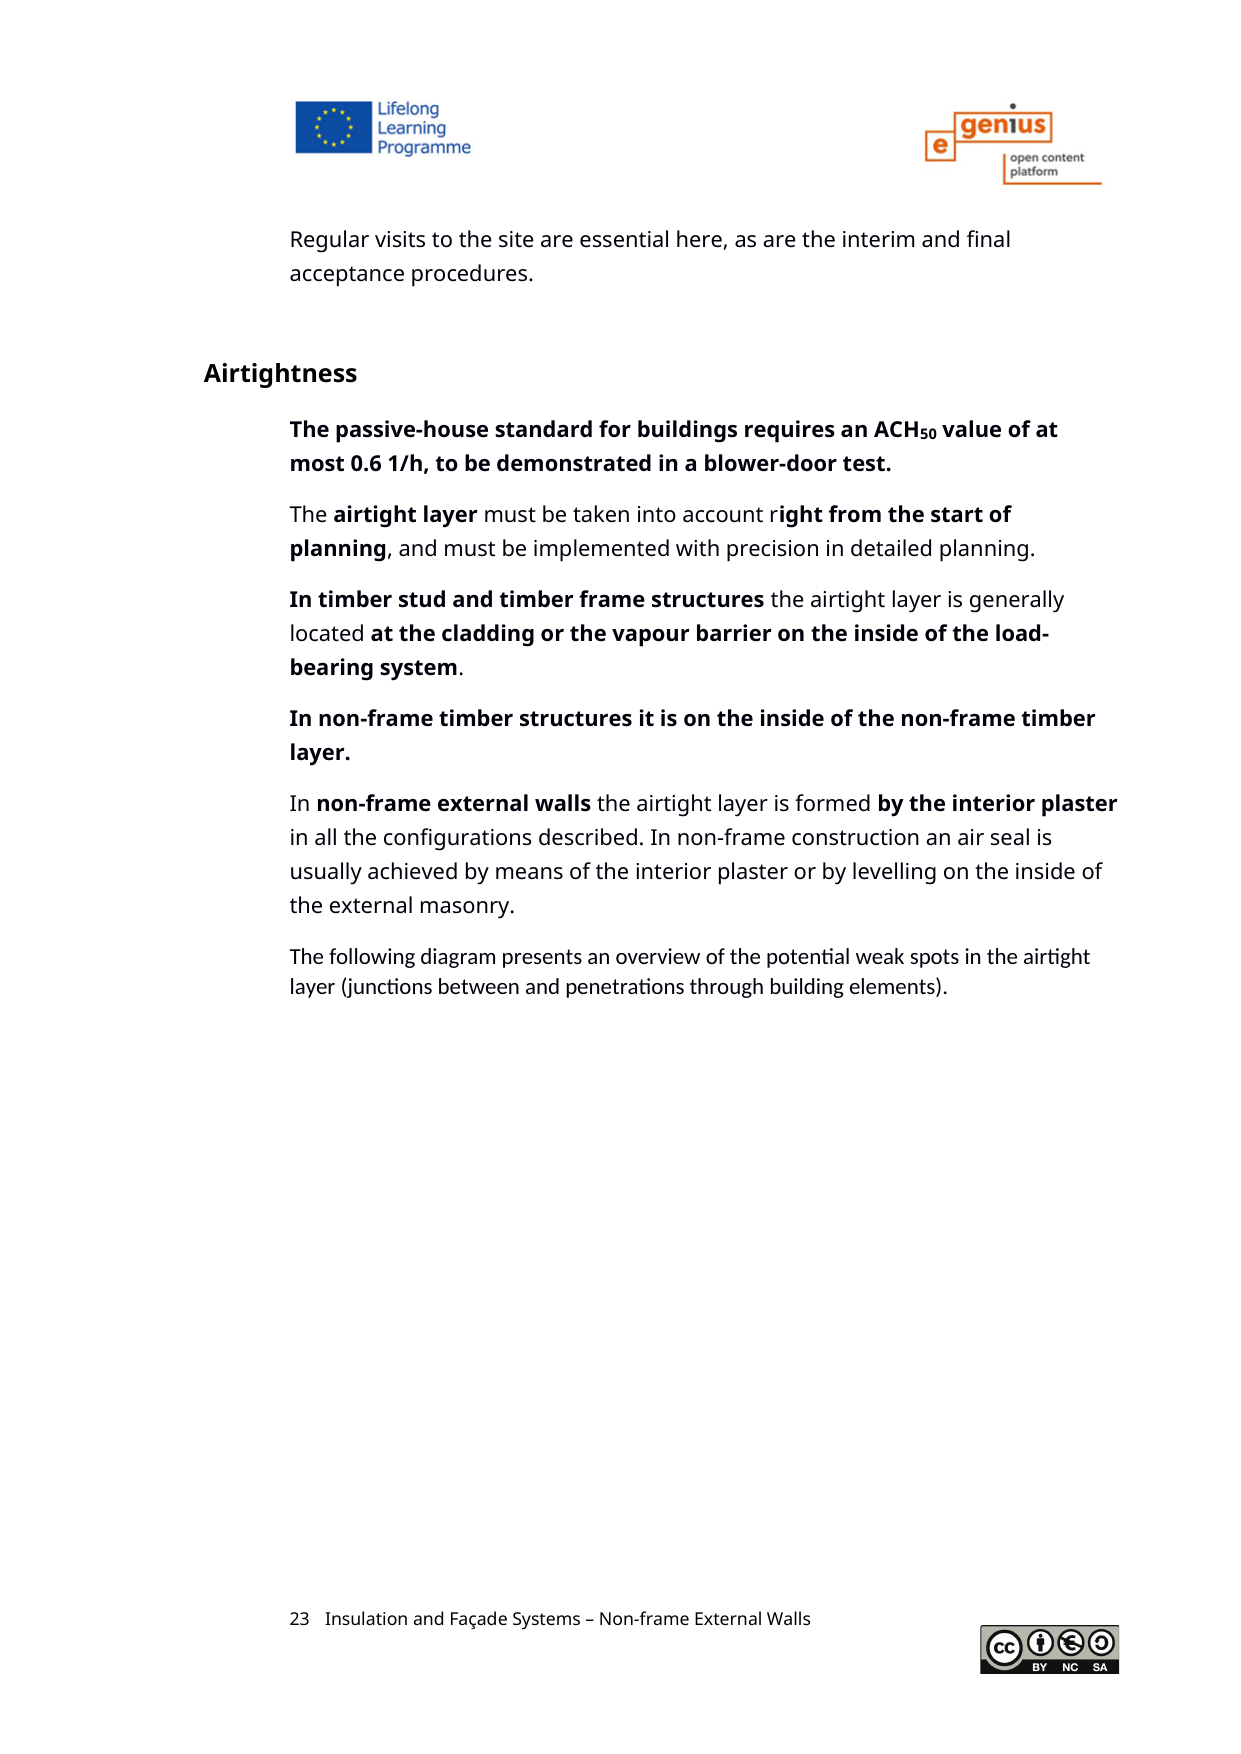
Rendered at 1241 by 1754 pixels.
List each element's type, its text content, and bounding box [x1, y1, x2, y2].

text The passive-house standard for buildings requires an ACH50 value of at most 0.6 1/h, to be demonstrated in a blower-door test. [289, 413, 1119, 477]
text Regular visits to the site are essential here, as are the interim and final acceptance procedures. [289, 224, 1119, 288]
text In non-frame timber structures it is on the inside of the non-frame timber layer. [289, 703, 1119, 767]
text The airtight layer must be taken into account right from the start of planning, and must be implemented with precision in detailed planning. [289, 498, 1119, 562]
text The following diagram presents an overview of the potential weak spots in the airtight layer (junctions between and penetrations through building elements). [289, 941, 1119, 1000]
subtitle Airtightness [204, 359, 1119, 388]
text In non-frame external walls the airtight layer is formed by the interior plaster in all the configurations described. In non-frame construction an air seal is usually achieved by means of the interior plaster or by levelling on the inside of the external masonry. [289, 788, 1119, 920]
text In timber stud and timber frame structures the airtight layer is generally located at the cladding or the vapour barrier on the inside of the load-bearing system. [289, 583, 1119, 682]
